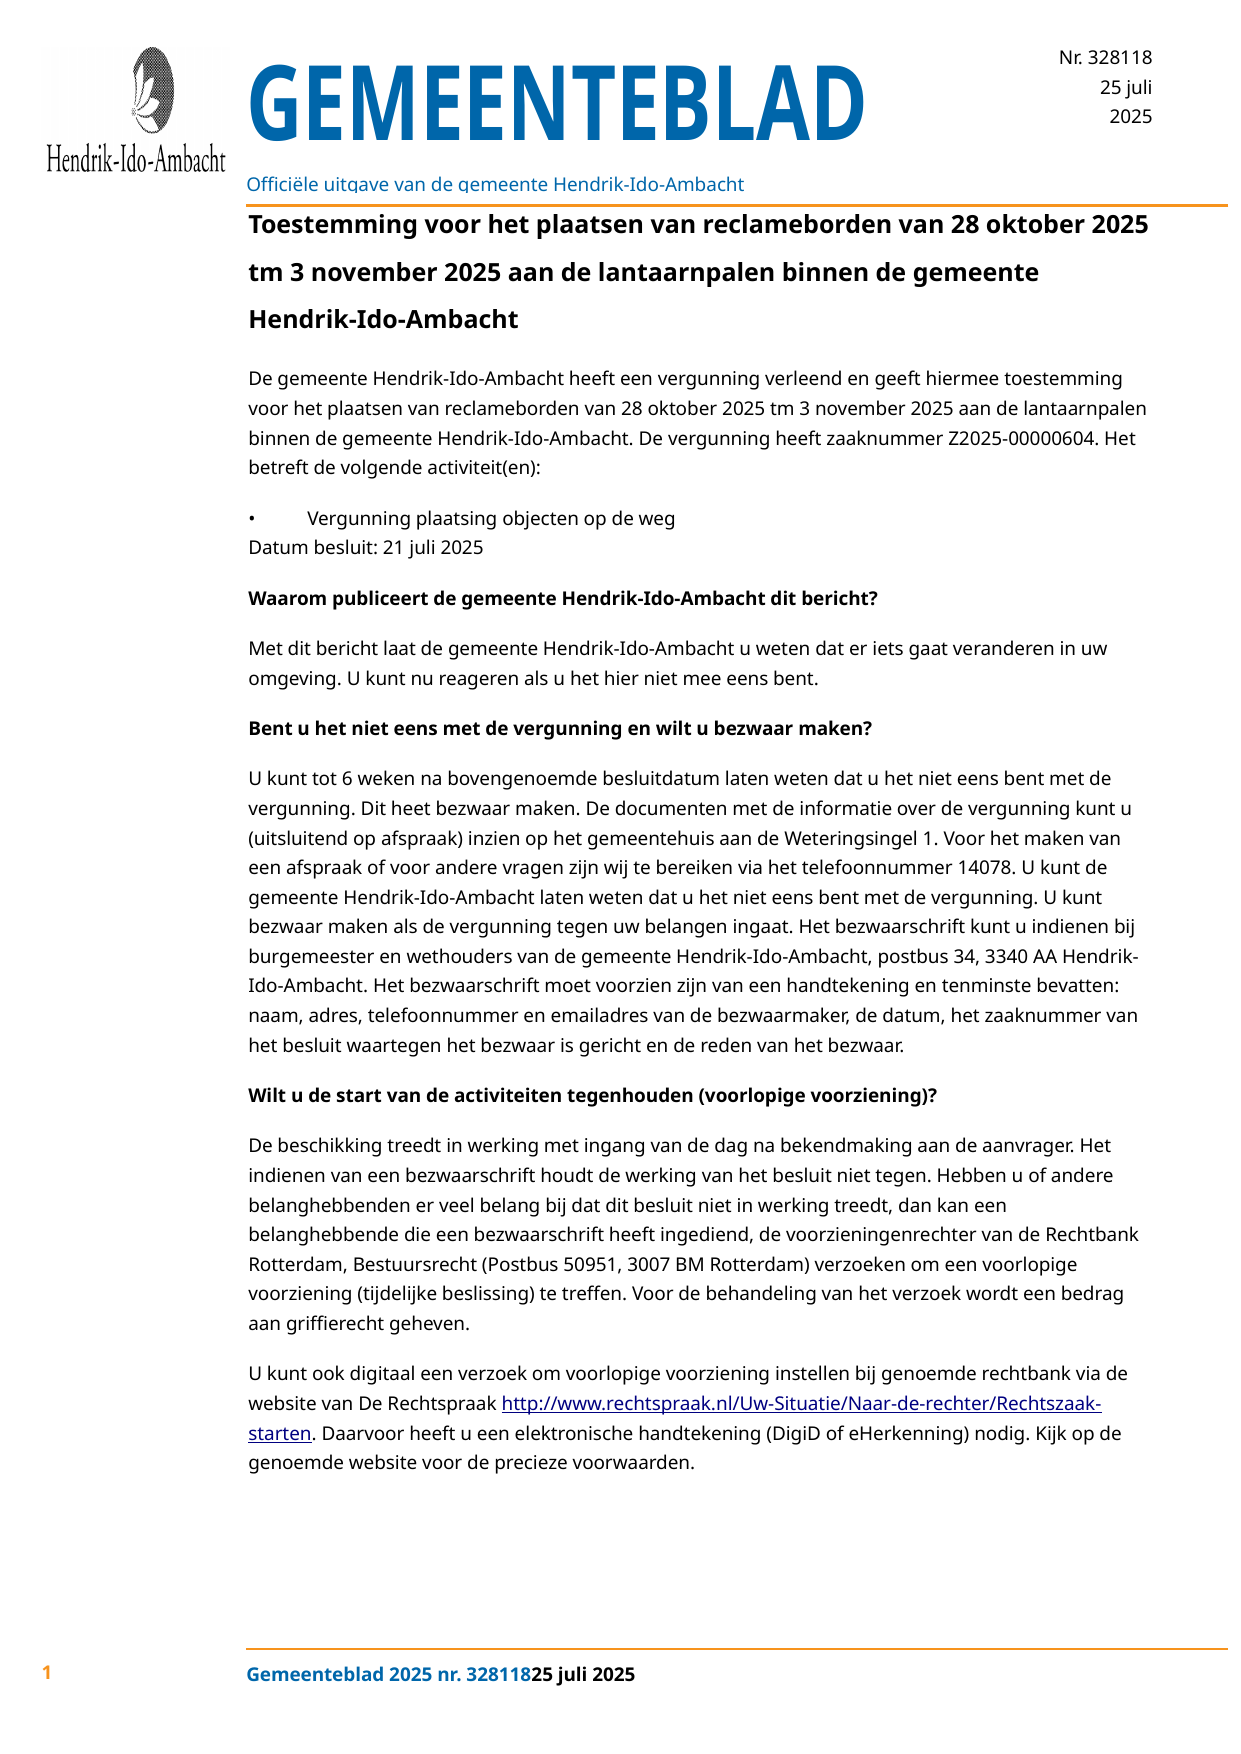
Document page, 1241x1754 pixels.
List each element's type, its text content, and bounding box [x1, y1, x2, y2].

text U kunt ook digitaal een verzoek om voorlopige voorziening instellen bij genoemde rechtbank via de website van De Rechtspraak http://www.rechtspraak.nl/Uw-Situatie/Naar-de-rechter/Rechtszaak-starten. Daarvoor heeft u een elektronische handtekening (DigiD of eHerkenning) nodig. Kijk op de genoemde website voor de precieze voorwaarden. [248, 1361, 1152, 1475]
text Datum besluit: 21 juli 2025 [248, 534, 1152, 560]
text Bent u het niet eens met de vergunning en wilt u bezwaar maken? [248, 715, 1152, 741]
text Wilt u de start van de activiteiten tegenhouden (voorlopige voorziening)? [248, 1082, 1152, 1108]
text Met dit bericht laat de gemeente Hendrik-Ido-Ambacht u weten dat er iets gaat veranderen in uw omgeving. U kunt nu reageren als u het hier niet mee eens bent. [248, 635, 1152, 690]
text Toestemming voor het plaatsen van reclameborden van 28 oktober 2025 tm 3 november 2025 aan de lantaarnpalen binnen de gemeente Hendrik-Ido-Ambacht [248, 207, 1152, 336]
text U kunt tot 6 weken na bovengenoemde besluitdatum laten weten dat u het niet eens bent met de vergunning. Dit heet bezwaar maken. De documenten met de informatie over de vergunning kunt u (uitsluitend op afspraak) inzien op het gemeentehuis aan de Weteringsingel 1. Voor het maken van een afspraak of voor andere vragen zijn wij te bereiken via het telefoonnummer 14078. U kunt de gemeente Hendrik-Ido-Ambacht laten weten dat u het niet eens bent met de vergunning. U kunt bezwaar maken als de vergunning tegen uw belangen ingaat. Het bezwaarschrift kunt u indienen bij burgemeester en wethouders van de gemeente Hendrik-Ido-Ambacht, postbus 34, 3340 AA Hendrik-Ido-Ambacht. Het bezwaarschrift moet voorzien zijn van een handtekening en tenminste bevatten: naam, adres, telefoonnummer en emailadres van de bezwaarmaker, de datum, het zaaknummer van het besluit waartegen het bezwaar is gericht en de reden van het bezwaar. [248, 766, 1152, 1057]
text De beschikking treedt in werking met ingang van de dag na bekendmaking aan de aanvrager. Het indienen van een bezwaarschrift houdt de werking van het besluit niet tegen. Hebben u of andere belanghebbenden er veel belang bij dat dit besluit niet in werking treedt, dan kan een belanghebbende die een bezwaarschrift heeft ingediend, de voorzieningenrechter van de Rechtbank Rotterdam, Bestuursrecht (Postbus 50951, 3007 BM Rotterdam) verzoeken om een voorlopige voorziening (tijdelijke beslissing) te treffen. Voor de behandeling van het verzoek wordt een bedrag aan griffierecht geheven. [248, 1133, 1152, 1336]
list Vergunning plaatsing objecten op de weg [248, 505, 1152, 530]
text De gemeente Hendrik-Ido-Ambacht heeft een vergunning verleend en geeft hiermee toestemming voor het plaatsen van reclameborden van 28 oktober 2025 tm 3 november 2025 aan de lantaarnpalen binnen de gemeente Hendrik-Ido-Ambacht. De vergunning heeft zaaknummer Z2025-00000604. Het betreft de volgende activiteit(en): [248, 366, 1152, 480]
picture [41, 47, 231, 172]
text Waarom publiceert de gemeente Hendrik-Ido-Ambacht dit bericht? [248, 585, 1152, 610]
